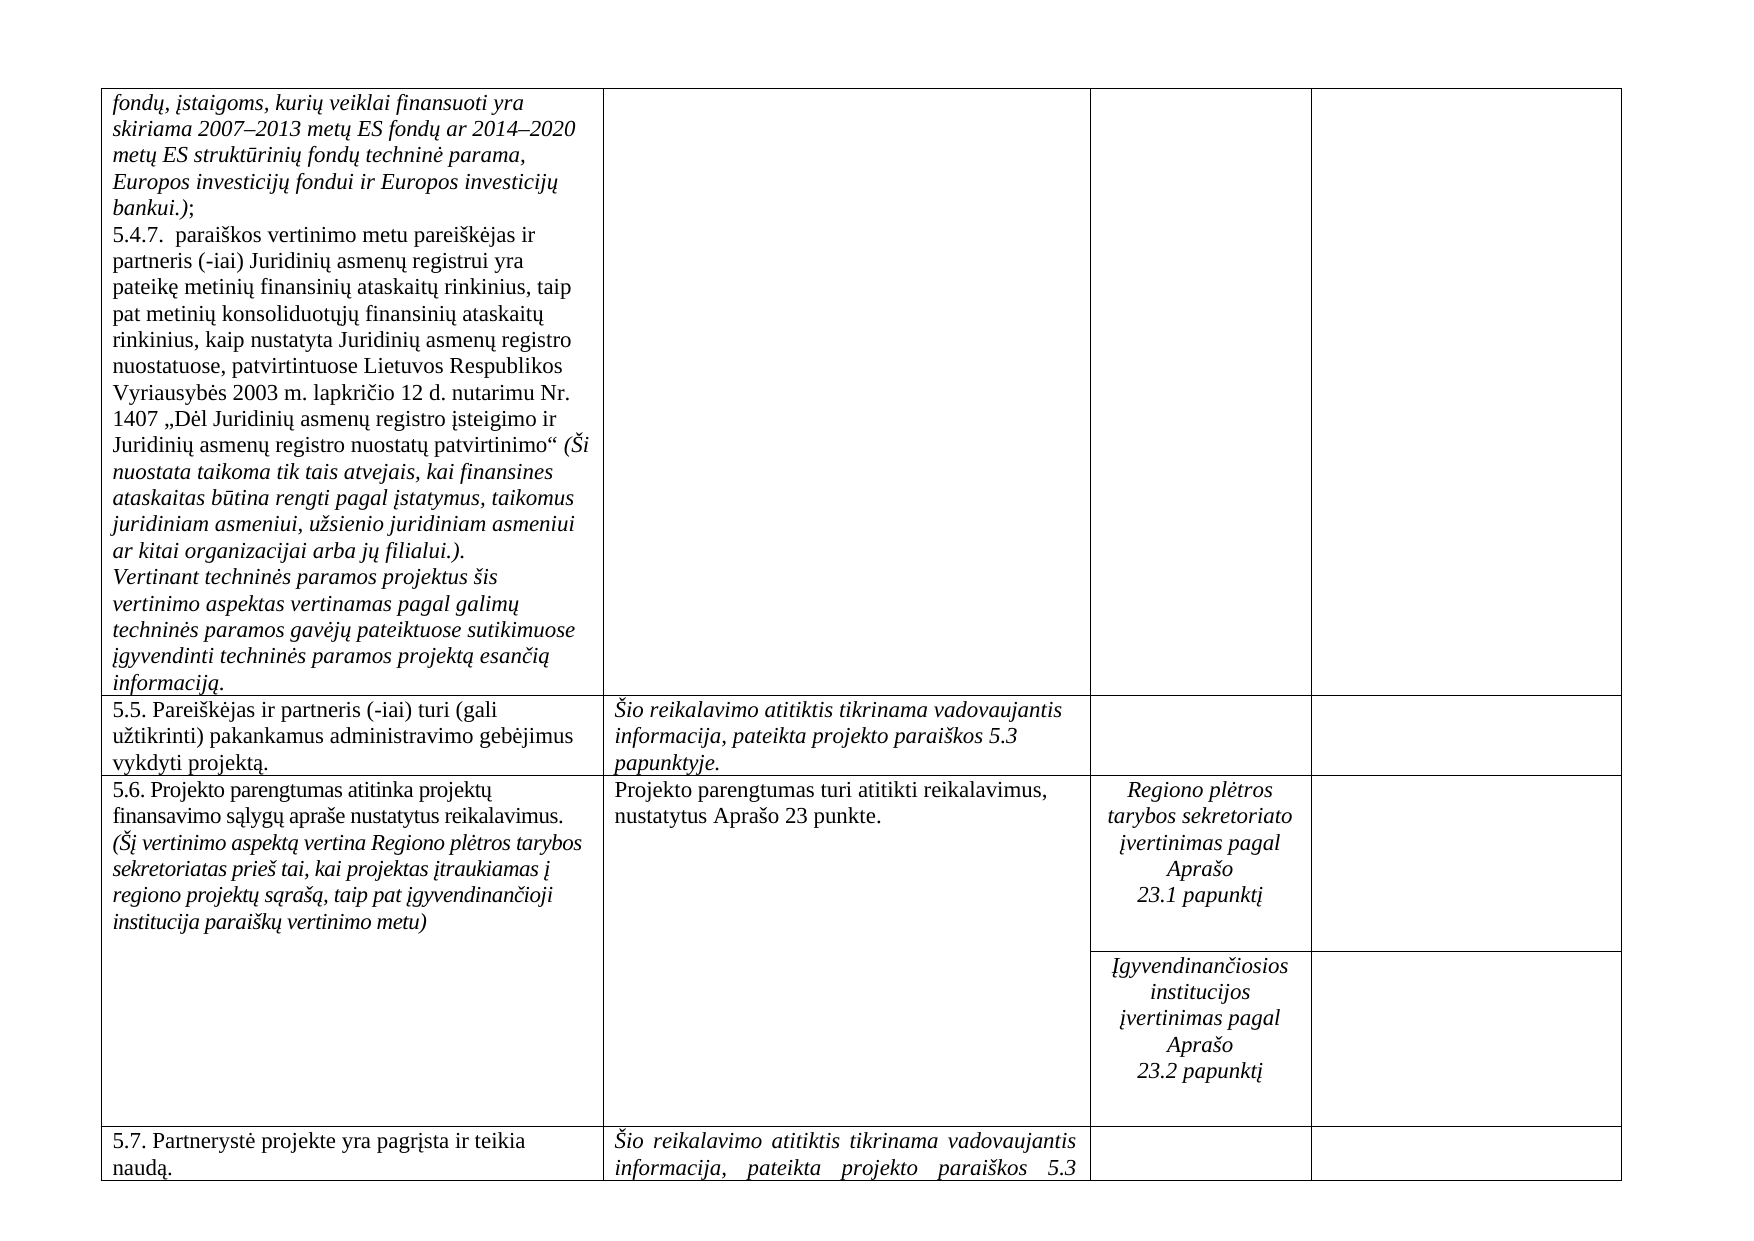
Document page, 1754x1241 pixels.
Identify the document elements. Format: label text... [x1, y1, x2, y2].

table_cell Įgyvendinančiosios institucijos įvertinimas pagal Aprašo 23.2 papunktį [1091, 952, 1311, 1126]
table_cell Šio reikalavimo atitiktis tikrinama vadovaujantis informacija, pateikta projekto paraiškos 5.3 papunktyje. [604, 696, 1090, 775]
table_cell [1091, 1127, 1311, 1180]
table_cell 5.7. Partnerystė projekte yra pagrįsta ir teikia naudą. [102, 1127, 603, 1180]
table_cell [1312, 1127, 1621, 1180]
table_cell [604, 89, 1090, 695]
table_cell 5.5. Pareiškėjas ir partneris (-iai) turi (gali užtikrinti) pakankamus administravimo gebėjimus vykdyti projektą. [102, 696, 603, 775]
table_cell [1312, 776, 1621, 951]
table_cell Regiono plėtros tarybos sekretoriato įvertinimas pagal Aprašo 23.1 papunktį [1091, 776, 1311, 951]
table_cell 5.6. Projekto parengtumas atitinka projektų finansavimo sąlygų apraše nustatytus reikalavimus. (Šį vertinimo aspektą vertina Regiono plėtros tarybos sekretoriatas prieš tai, kai projektas įtraukiamas į regiono projektų sąrašą, taip pat įgyvendinančioji institucija paraiškų vertinimo metu) [102, 776, 603, 1126]
table_cell Šio reikalavimo atitiktis tikrinama vadovaujantis informacija, pateikta projekto paraiškos 5.3 [604, 1127, 1090, 1180]
table_cell [1312, 89, 1621, 695]
table_cell [1091, 696, 1311, 775]
table_cell Projekto parengtumas turi atitikti reikalavimus, nustatytus Aprašo 23 punkte. [604, 776, 1090, 1126]
table_cell [1091, 89, 1311, 695]
table_cell [1312, 952, 1621, 1126]
table_cell fondų, įstaigoms, kurių veiklai finansuoti yra skiriama 2007–2013 metų ES fondų ar 2014–2020 metų ES struktūrinių fondų techninė parama, Europos investicijų fondui ir Europos investicijų bankui.); 5.4.7. paraiškos vertinimo metu pareiškėjas ir partneris (-iai) Juridinių asmenų registrui yra pateikę metinių finansinių ataskaitų rinkinius, taip pat metinių konsoliduotųjų finansinių ataskaitų rinkinius, kaip nustatyta Juridinių asmenų registro nuostatuose, patvirtintuose Lietuvos Respublikos Vyriausybės 2003 m. lapkričio 12 d. nutarimu Nr. 1407 „Dėl Juridinių asmenų registro įsteigimo ir Juridinių asmenų registro nuostatų patvirtinimo“ (Ši nuostata taikoma tik tais atvejais, kai finansines ataskaitas būtina rengti pagal įstatymus, taikomus juridiniam asmeniui, užsienio juridiniam asmeniui ar kitai organizacijai arba jų filialui.). Vertinant techninės paramos projektus šis vertinimo aspektas vertinamas pagal galimų techninės paramos gavėjų pateiktuose sutikimuose įgyvendinti techninės paramos projektą esančią informaciją. [102, 89, 603, 695]
table_cell [1312, 696, 1621, 775]
